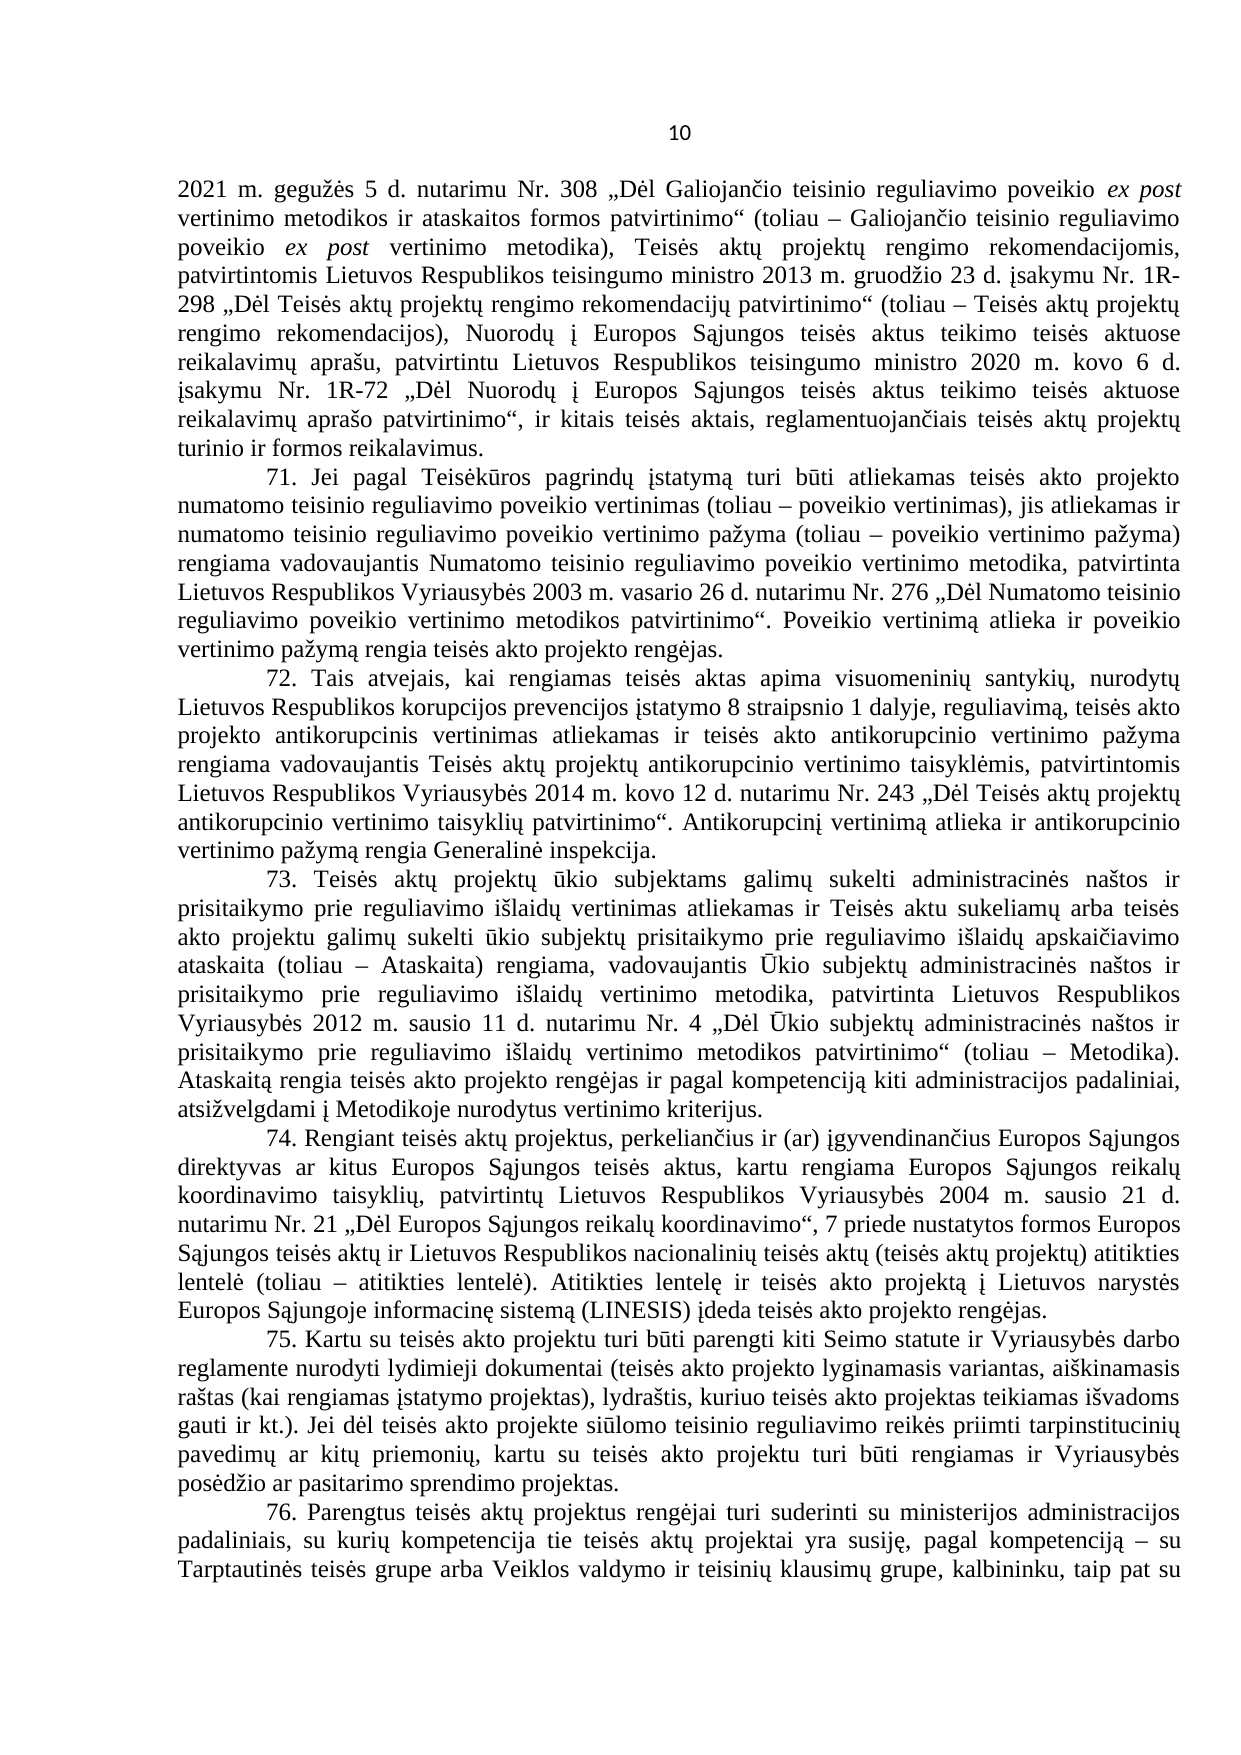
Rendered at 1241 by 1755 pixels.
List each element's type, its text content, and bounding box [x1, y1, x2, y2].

text 76. Parengtus teisės aktų projektus rengėjai turi suderinti su ministerijos administracijos padaliniais, su kurių kompetencija tie teisės aktų projektai yra susiję, pagal kompetenciją – su Tarptautinės teisės grupe arba Veiklos valdymo ir teisinių klausimų grupe, kalbininku, taip pat su [177, 1497, 1181, 1583]
text 73. Teisės aktų projektų ūkio subjektams galimų sukelti administracinės naštos ir prisitaikymo prie reguliavimo išlaidų vertinimas atliekamas ir Teisės aktu sukeliamų arba teisės akto projektu galimų sukelti ūkio subjektų prisitaikymo prie reguliavimo išlaidų apskaičiavimo ataskaita (toliau – Ataskaita) rengiama, vadovaujantis Ūkio subjektų administracinės naštos ir prisitaikymo prie reguliavimo išlaidų vertinimo metodika, patvirtinta Lietuvos Respublikos Vyriausybės 2012 m. sausio 11 d. nutarimu Nr. 4 „Dėl Ūkio subjektų administracinės naštos ir prisitaikymo prie reguliavimo išlaidų vertinimo metodikos patvirtinimo“ (toliau – Metodika). Ataskaitą rengia teisės akto projekto rengėjas ir pagal kompetenciją kiti administracijos padaliniai, atsižvelgdami į Metodikoje nurodytus vertinimo kriterijus. [177, 864, 1181, 1123]
text 71. Jei pagal Teisėkūros pagrindų įstatymą turi būti atliekamas teisės akto projekto numatomo teisinio reguliavimo poveikio vertinimas (toliau – poveikio vertinimas), jis atliekamas ir numatomo teisinio reguliavimo poveikio vertinimo pažyma (toliau – poveikio vertinimo pažyma) rengiama vadovaujantis Numatomo teisinio reguliavimo poveikio vertinimo metodika, patvirtinta Lietuvos Respublikos Vyriausybės 2003 m. vasario 26 d. nutarimu Nr. 276 „Dėl Numatomo teisinio reguliavimo poveikio vertinimo metodikos patvirtinimo“. Poveikio vertinimą atlieka ir poveikio vertinimo pažymą rengia teisės akto projekto rengėjas. [177, 462, 1181, 663]
text 75. Kartu su teisės akto projektu turi būti parengti kiti Seimo statute ir Vyriausybės darbo reglamente nurodyti lydimieji dokumentai (teisės akto projekto lyginamasis variantas, aiškinamasis raštas (kai rengiamas įstatymo projektas), lydraštis, kuriuo teisės akto projektas teikiamas išvadoms gauti ir kt.). Jei dėl teisės akto projekte siūlomo teisinio reguliavimo reikės priimti tarpinstitucinių pavedimų ar kitų priemonių, kartu su teisės akto projektu turi būti rengiamas ir Vyriausybės posėdžio ar pasitarimo sprendimo projektas. [177, 1324, 1181, 1497]
text 74. Rengiant teisės aktų projektus, perkeliančius ir (ar) įgyvendinančius Europos Sąjungos direktyvas ar kitus Europos Sąjungos teisės aktus, kartu rengiama Europos Sąjungos reikalų koordinavimo taisyklių, patvirtintų Lietuvos Respublikos Vyriausybės 2004 m. sausio 21 d. nutarimu Nr. 21 „Dėl Europos Sąjungos reikalų koordinavimo“, 7 priede nustatytos formos Europos Sąjungos teisės aktų ir Lietuvos Respublikos nacionalinių teisės aktų (teisės aktų projektų) atitikties lentelė (toliau – atitikties lentelė). Atitikties lentelę ir teisės akto projektą į Lietuvos narystės Europos Sąjungoje informacinę sistemą (LINESIS) įdeda teisės akto projekto rengėjas. [177, 1123, 1181, 1324]
text 72. Tais atvejais, kai rengiamas teisės aktas apima visuomeninių santykių, nurodytų Lietuvos Respublikos korupcijos prevencijos įstatymo 8 straipsnio 1 dalyje, reguliavimą, teisės akto projekto antikorupcinis vertinimas atliekamas ir teisės akto antikorupcinio vertinimo pažyma rengiama vadovaujantis Teisės aktų projektų antikorupcinio vertinimo taisyklėmis, patvirtintomis Lietuvos Respublikos Vyriausybės 2014 m. kovo 12 d. nutarimu Nr. 243 „Dėl Teisės aktų projektų antikorupcinio vertinimo taisyklių patvirtinimo“. Antikorupcinį vertinimą atlieka ir antikorupcinio vertinimo pažymą rengia Generalinė inspekcija. [177, 663, 1181, 864]
text 2021 m. gegužės 5 d. nutarimu Nr. 308 „Dėl Galiojančio teisinio reguliavimo poveikio ex post vertinimo metodikos ir ataskaitos formos patvirtinimo“ (toliau – Galiojančio teisinio reguliavimo poveikio ex post vertinimo metodika), Teisės aktų projektų rengimo rekomendacijomis, patvirtintomis Lietuvos Respublikos teisingumo ministro 2013 m. gruodžio 23 d. įsakymu Nr. 1R-298 „Dėl Teisės aktų projektų rengimo rekomendacijų patvirtinimo“ (toliau – Teisės aktų projektų rengimo rekomendacijos), Nuorodų į Europos Sąjungos teisės aktus teikimo teisės aktuose reikalavimų aprašu, patvirtintu Lietuvos Respublikos teisingumo ministro 2020 m. kovo 6 d. įsakymu Nr. 1R-72 „Dėl Nuorodų į Europos Sąjungos teisės aktus teikimo teisės aktuose reikalavimų aprašo patvirtinimo“, ir kitais teisės aktais, reglamentuojančiais teisės aktų projektų turinio ir formos reikalavimus. [177, 174, 1181, 462]
